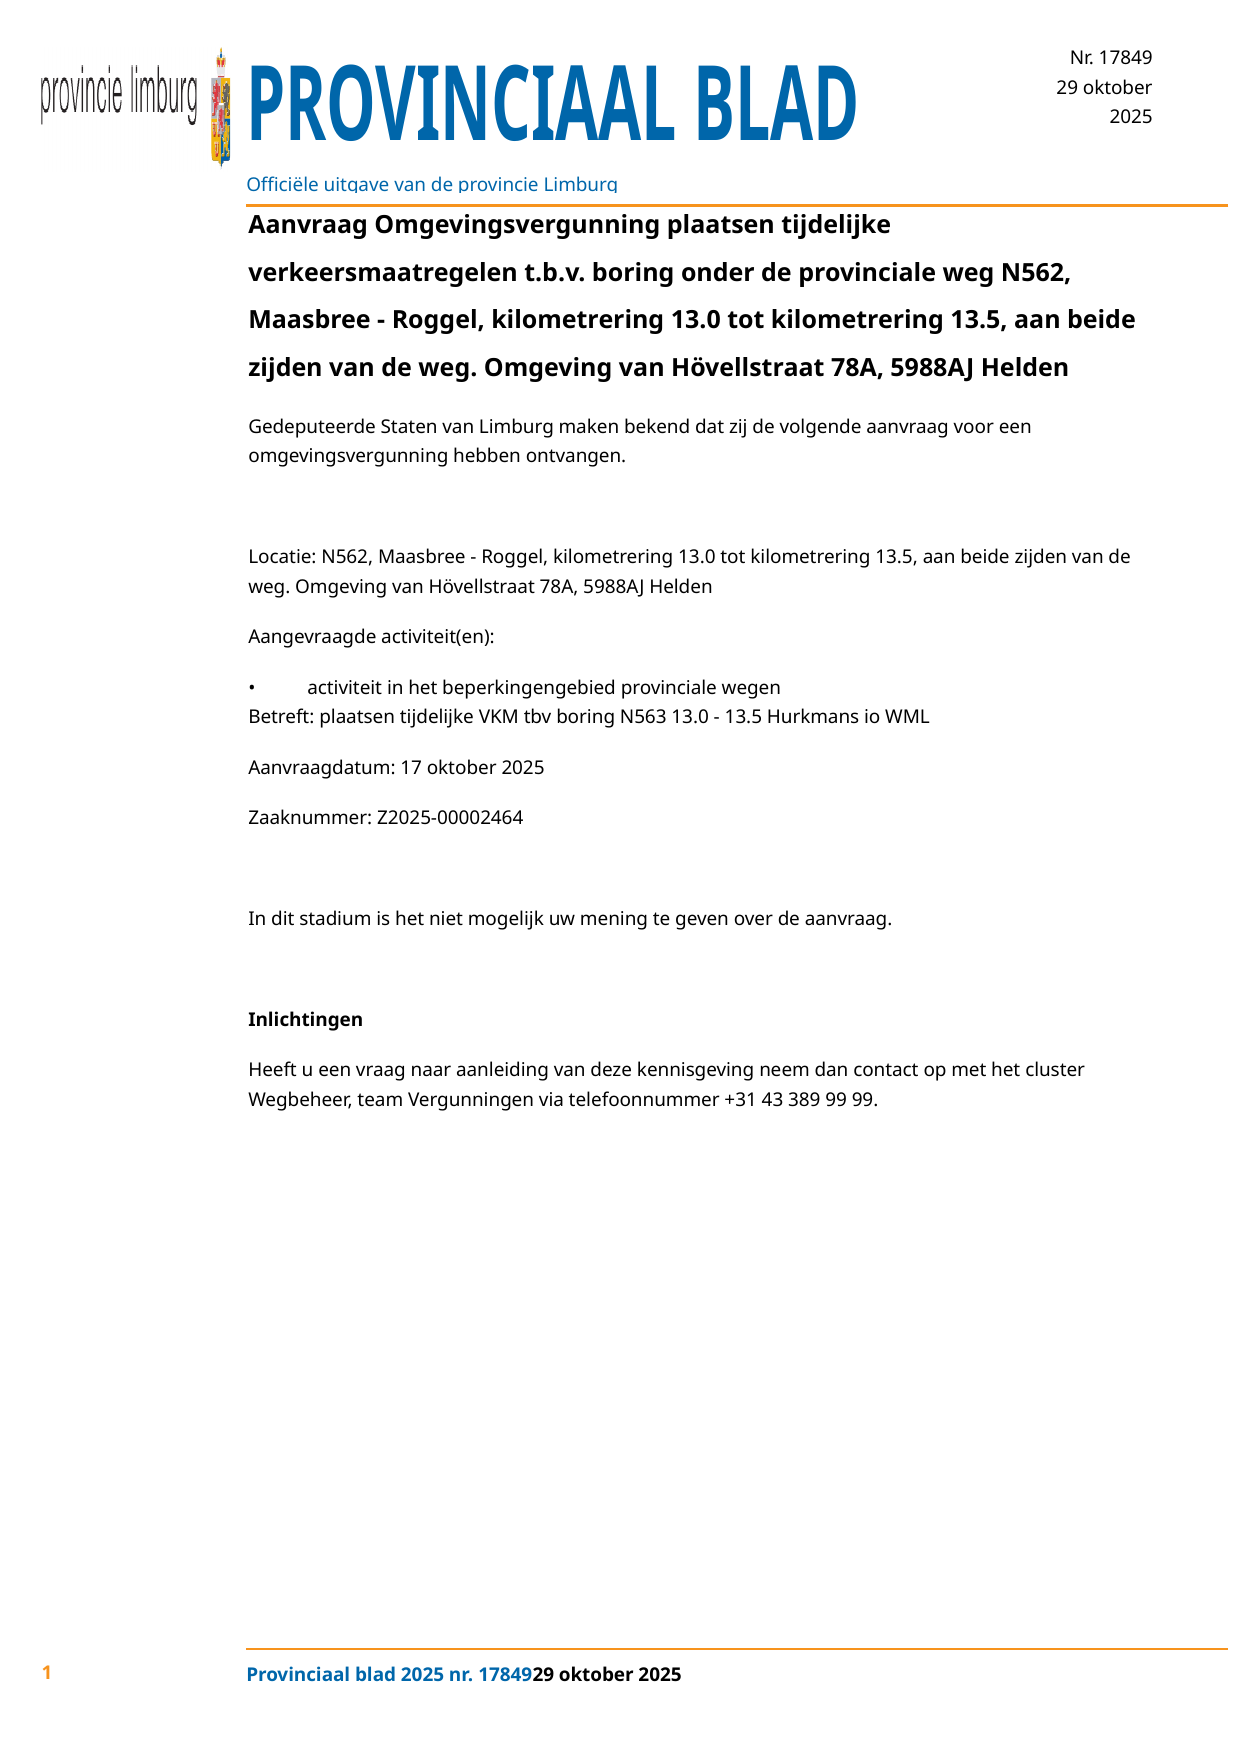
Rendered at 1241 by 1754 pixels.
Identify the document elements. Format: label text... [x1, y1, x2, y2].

text Inlichtingen [248, 1006, 1152, 1032]
text Locatie: N562, Maasbree - Roggel, kilometrering 13.0 tot kilometrering 13.5, aan beide zijden van de weg. Omgeving van Hövellstraat 78A, 5988AJ Helden [248, 543, 1152, 599]
picture [41, 47, 231, 172]
text Aanvraag Omgevingsvergunning plaatsen tijdelijke verkeersmaatregelen t.b.v. boring onder de provinciale weg N562, Maasbree - Roggel, kilometrering 13.0 tot kilometrering 13.5, aan beide zijden van de weg. Omgeving van Hövellstraat 78A, 5988AJ Helden [248, 207, 1152, 384]
text Betreft: plaatsen tijdelijke VKM tbv boring N563 13.0 - 13.5 Hurkmans io WML [248, 703, 1152, 729]
text Aanvraagdatum: 17 oktober 2025 [248, 754, 1152, 780]
text Heeft u een vraag naar aanleiding van deze kennisgeving neem dan contact op met het cluster Wegbeheer, team Vergunningen via telefoonnummer +31 43 389 99 99. [248, 1056, 1152, 1112]
text Zaaknummer: Z2025-00002464 [248, 804, 1152, 830]
text Aangevraagde activiteit(en): [248, 623, 1152, 649]
text In dit stadium is het niet mogelijk uw mening te geven over de aanvraag. [248, 905, 1152, 931]
text Gedeputeerde Staten van Limburg maken bekend dat zij de volgende aanvraag voor een omgevingsvergunning hebben ontvangen. [248, 413, 1152, 468]
list activiteit in het beperkingengebied provinciale wegen [248, 674, 1152, 700]
